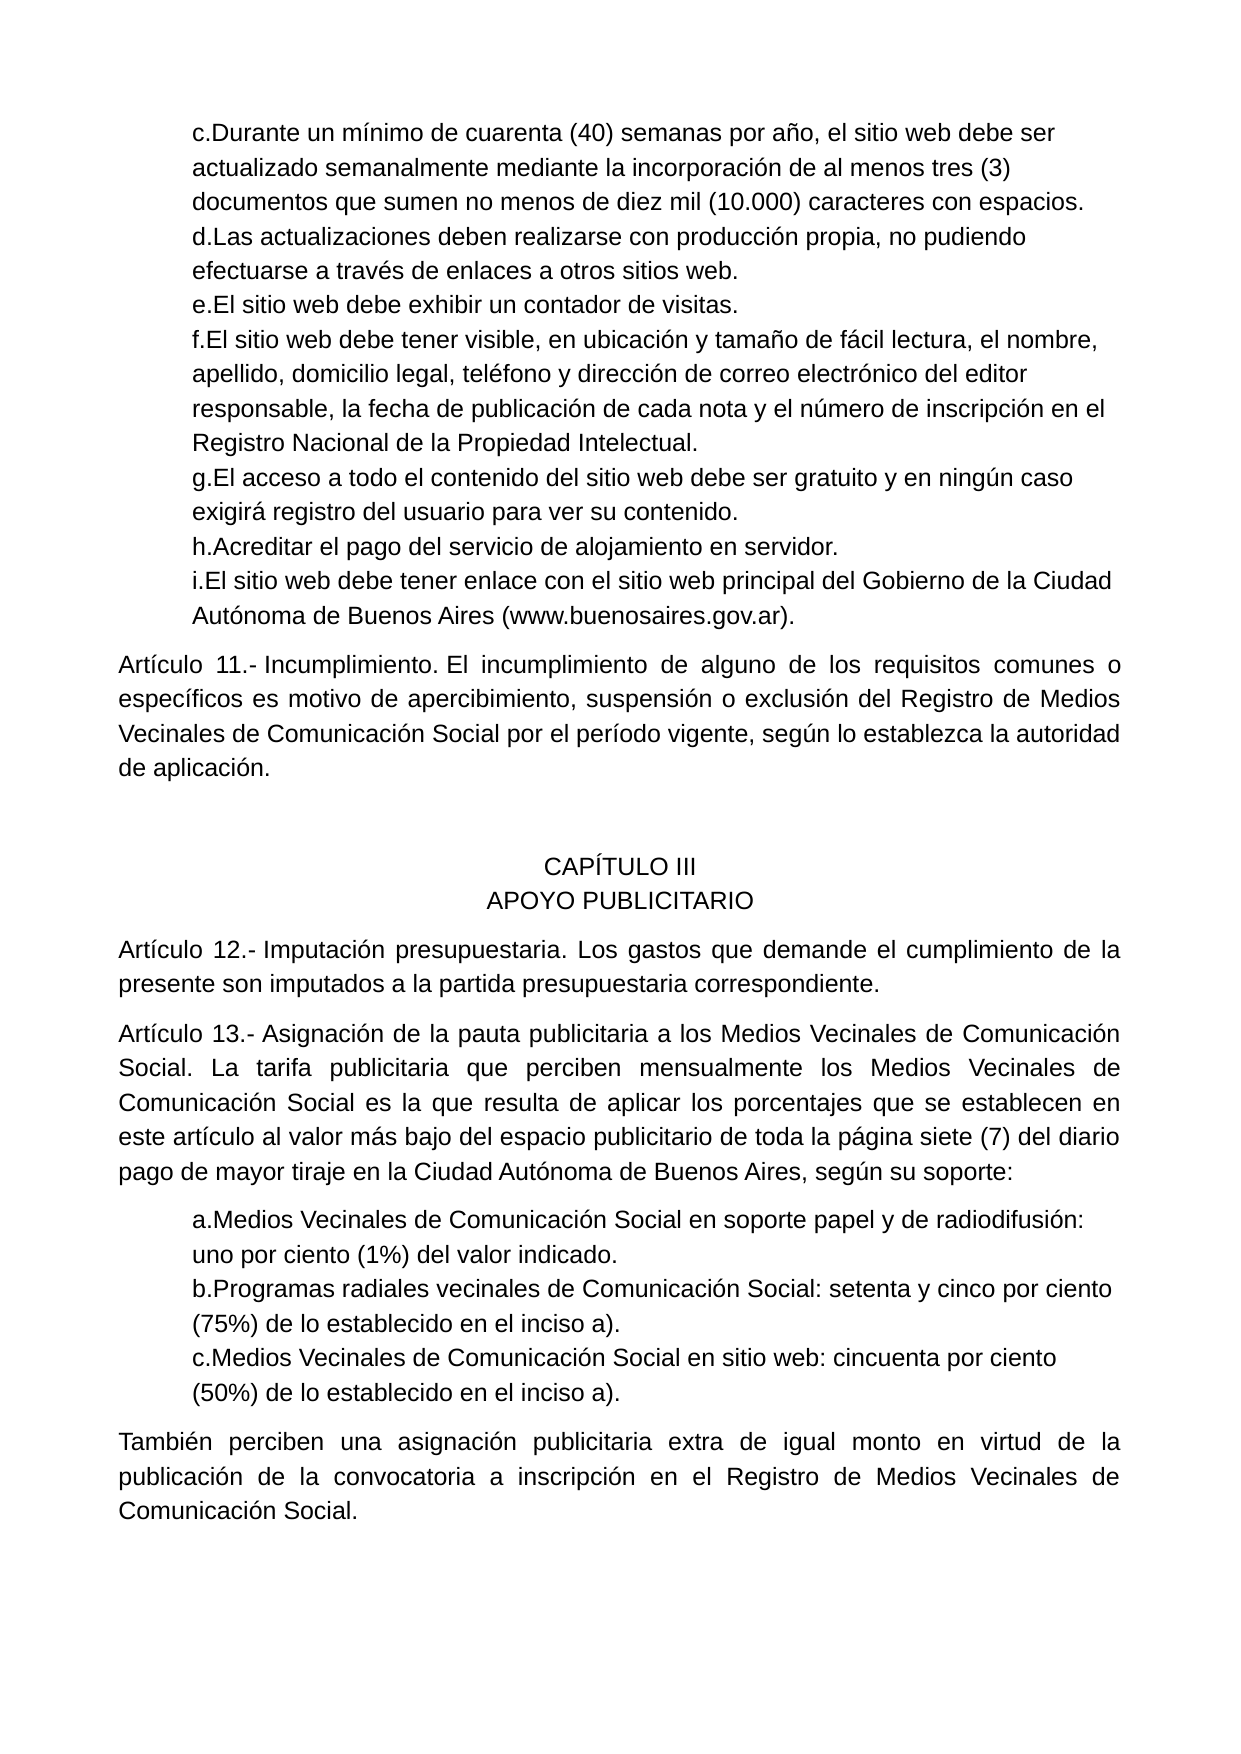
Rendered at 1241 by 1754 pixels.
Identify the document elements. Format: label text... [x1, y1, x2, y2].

list Medios Vecinales de Comunicación Social en soporte papel y de radiodifusión: uno por ciento (1%) del valor indicado. [118, 1206, 1122, 1269]
list El acceso a todo el contenido del sitio web debe ser gratuito y en ningún caso exigirá registro del usuario para ver su contenido. [118, 463, 1122, 526]
list Medios Vecinales de Comunicación Social en sitio web: cincuenta por ciento (50%) de lo establecido en el inciso a). [118, 1343, 1122, 1407]
list El sitio web debe tener enlace con el sitio web principal del Gobierno de la Ciudad Autónoma de Buenos Aires (www.buenosaires.gov.ar). [118, 566, 1122, 629]
text También perciben una asignación publicitaria extra de igual monto en virtud de la publicación de la convocatoria a inscripción en el Registro de Medios Vecinales de Comunicación Social. [118, 1427, 1122, 1525]
list Las actualizaciones deben realizarse con producción propia, no pudiendo efectuarse a través de enlaces a otros sitios web. [118, 222, 1122, 285]
text CAPÍTULO III APOYO PUBLICITARIO [118, 851, 1122, 915]
text Artículo 13.- Asignación de la pauta publicitaria a los Medios Vecinales de Comunicación Social. La tarifa publicitaria que perciben mensualmente los Medios Vecinales de Comunicación Social es la que resulta de aplicar los porcentajes que se establecen en este artículo al valor más bajo del espacio publicitario de toda la página siete (7) del diario pago de mayor tiraje en la Ciudad Autónoma de Buenos Aires, según su soporte: [118, 1018, 1122, 1185]
list Programas radiales vecinales de Comunicación Social: setenta y cinco por ciento (75%) de lo establecido en el inciso a). [118, 1274, 1122, 1338]
text Artículo 12.- Imputación presupuestaria. Los gastos que demande el cumplimiento de la presente son imputados a la partida presupuestaria correspondiente. [118, 935, 1122, 998]
text Artículo 11.- Incumplimiento. El incumplimiento de alguno de los requisitos comunes o específicos es motivo de apercibimiento, suspensión o exclusión del Registro de Medios Vecinales de Comunicación Social por el período vigente, según lo establezca la autoridad de aplicación. [118, 650, 1122, 782]
list El sitio web debe exhibir un contador de visitas. [118, 291, 1122, 319]
list Durante un mínimo de cuarenta (40) semanas por año, el sitio web debe ser actualizado semanalmente mediante la incorporación de al menos tres (3) documentos que sumen no menos de diez mil (10.000) caracteres con espacios. [118, 118, 1122, 216]
list Acreditar el pago del servicio de alojamiento en servidor. [118, 532, 1122, 561]
list El sitio web debe tener visible, en ubicación y tamaño de fácil lectura, el nombre, apellido, domicilio legal, teléfono y dirección de correo electrónico del editor responsable, la fecha de publicación de cada nota y el número de inscripción en el Registro Nacional de la Propiedad Intelectual. [118, 325, 1122, 457]
